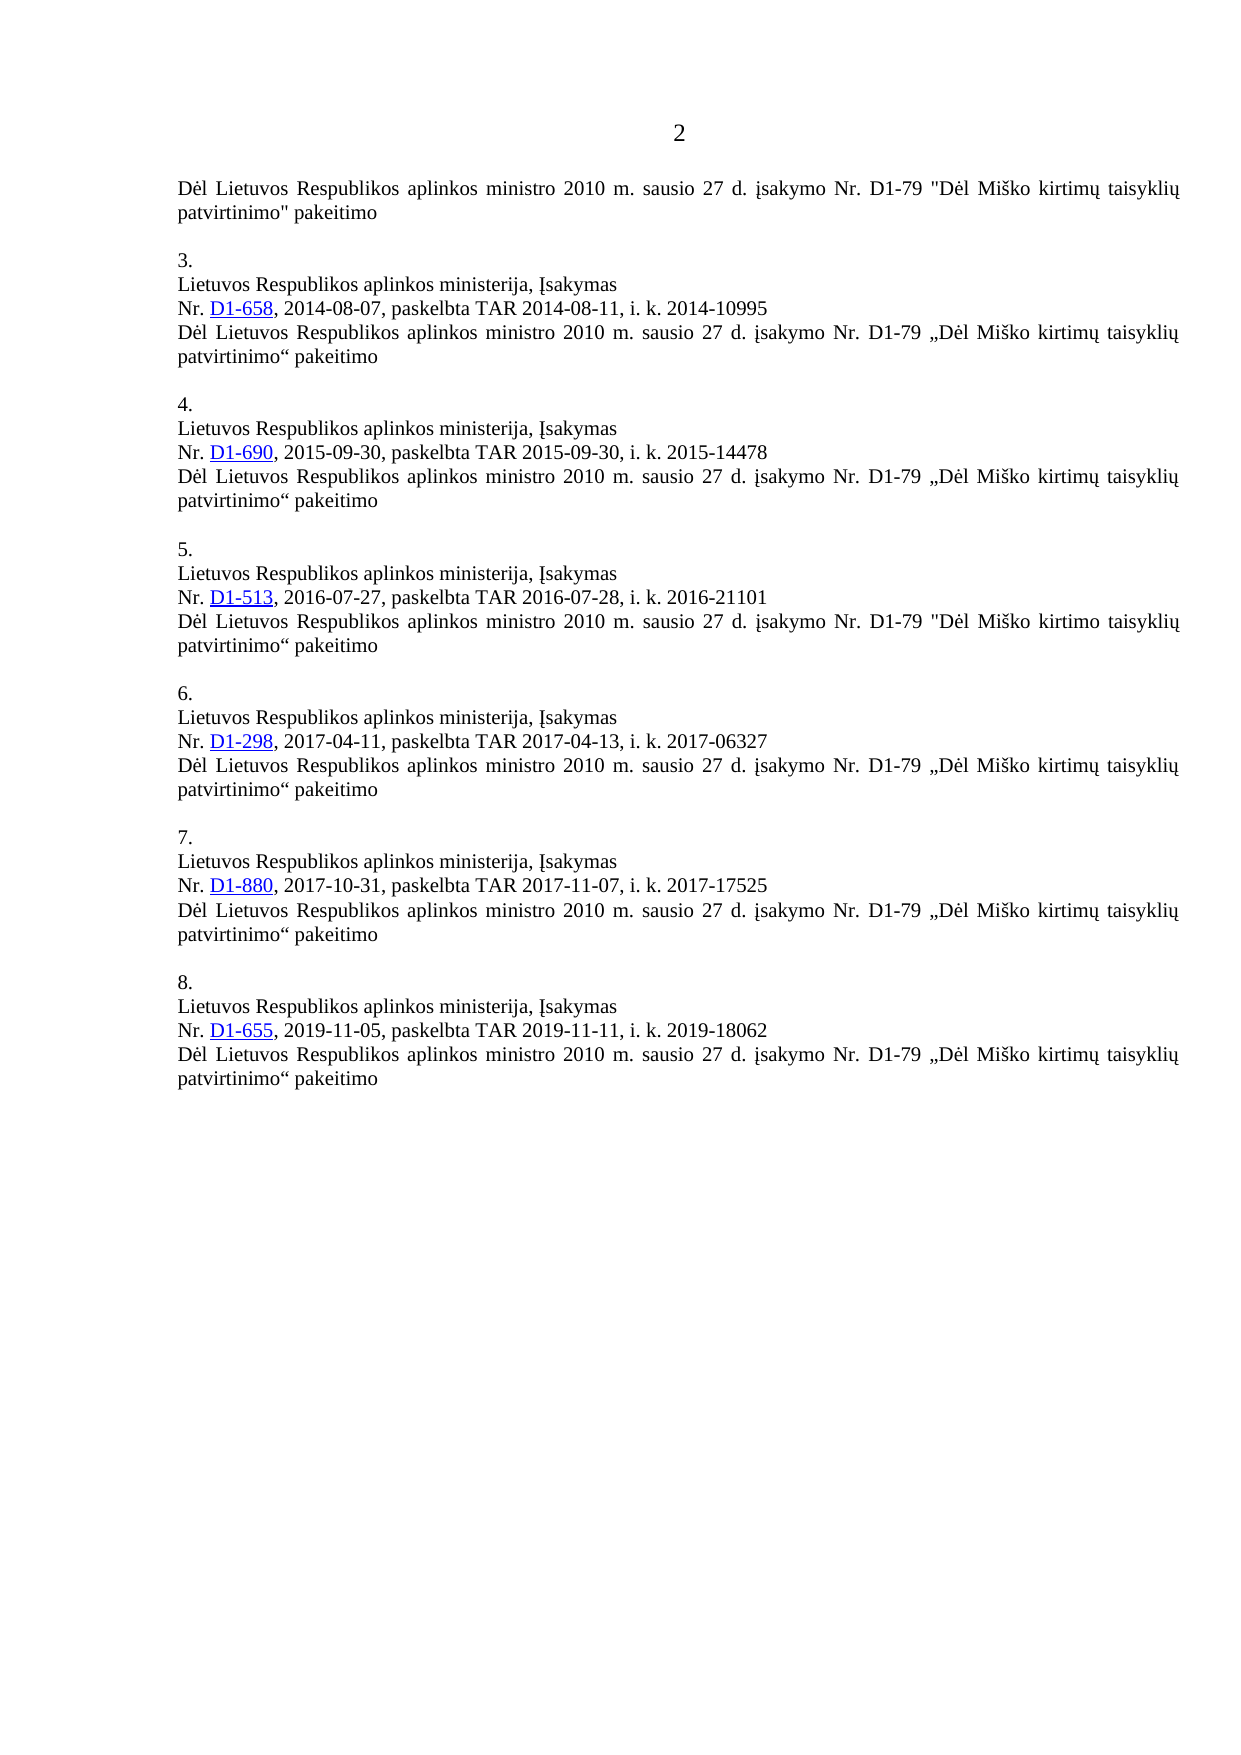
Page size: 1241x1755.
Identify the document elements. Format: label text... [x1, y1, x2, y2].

text 5. [177, 537, 1181, 561]
text 3. [177, 248, 1181, 272]
text Dėl Lietuvos Respublikos aplinkos ministro 2010 m. sausio 27 d. įsakymo Nr. D1-79 „Dėl Miško kirtimų taisyklių patvirtinimo“ pakeitimo [177, 897, 1181, 946]
text Dėl Lietuvos Respublikos aplinkos ministro 2010 m. sausio 27 d. įsakymo Nr. D1-79 "Dėl Miško kirtimo taisyklių patvirtinimo“ pakeitimo [177, 609, 1181, 657]
text Nr. D1-513, 2016-07-27, paskelbta TAR 2016-07-28, i. k. 2016-21101 [177, 585, 1181, 609]
text Dėl Lietuvos Respublikos aplinkos ministro 2010 m. sausio 27 d. įsakymo Nr. D1-79 „Dėl Miško kirtimų taisyklių patvirtinimo“ pakeitimo [177, 464, 1181, 512]
text Nr. D1-655, 2019-11-05, paskelbta TAR 2019-11-11, i. k. 2019-18062 [177, 1018, 1181, 1042]
text Lietuvos Respublikos aplinkos ministerija, Įsakymas [177, 849, 1181, 873]
text Nr. D1-880, 2017-10-31, paskelbta TAR 2017-11-07, i. k. 2017-17525 [177, 873, 1181, 897]
text Lietuvos Respublikos aplinkos ministerija, Įsakymas [177, 994, 1181, 1018]
text Dėl Lietuvos Respublikos aplinkos ministro 2010 m. sausio 27 d. įsakymo Nr. D1-79 "Dėl Miško kirtimų taisyklių patvirtinimo" pakeitimo [177, 176, 1181, 224]
text Lietuvos Respublikos aplinkos ministerija, Įsakymas [177, 272, 1181, 296]
text Lietuvos Respublikos aplinkos ministerija, Įsakymas [177, 416, 1181, 440]
text 6. [177, 681, 1181, 705]
text Dėl Lietuvos Respublikos aplinkos ministro 2010 m. sausio 27 d. įsakymo Nr. D1-79 „Dėl Miško kirtimų taisyklių patvirtinimo“ pakeitimo [177, 753, 1181, 801]
text Dėl Lietuvos Respublikos aplinkos ministro 2010 m. sausio 27 d. įsakymo Nr. D1-79 „Dėl Miško kirtimų taisyklių patvirtinimo“ pakeitimo [177, 1042, 1181, 1090]
text Nr. D1-298, 2017-04-11, paskelbta TAR 2017-04-13, i. k. 2017-06327 [177, 729, 1181, 753]
text Nr. D1-658, 2014-08-07, paskelbta TAR 2014-08-11, i. k. 2014-10995 [177, 296, 1181, 320]
text Dėl Lietuvos Respublikos aplinkos ministro 2010 m. sausio 27 d. įsakymo Nr. D1-79 „Dėl Miško kirtimų taisyklių patvirtinimo“ pakeitimo [177, 320, 1181, 368]
text Lietuvos Respublikos aplinkos ministerija, Įsakymas [177, 561, 1181, 585]
text 7. [177, 825, 1181, 849]
text Nr. D1-690, 2015-09-30, paskelbta TAR 2015-09-30, i. k. 2015-14478 [177, 440, 1181, 464]
text 4. [177, 392, 1181, 416]
text 8. [177, 970, 1181, 994]
text Lietuvos Respublikos aplinkos ministerija, Įsakymas [177, 705, 1181, 729]
